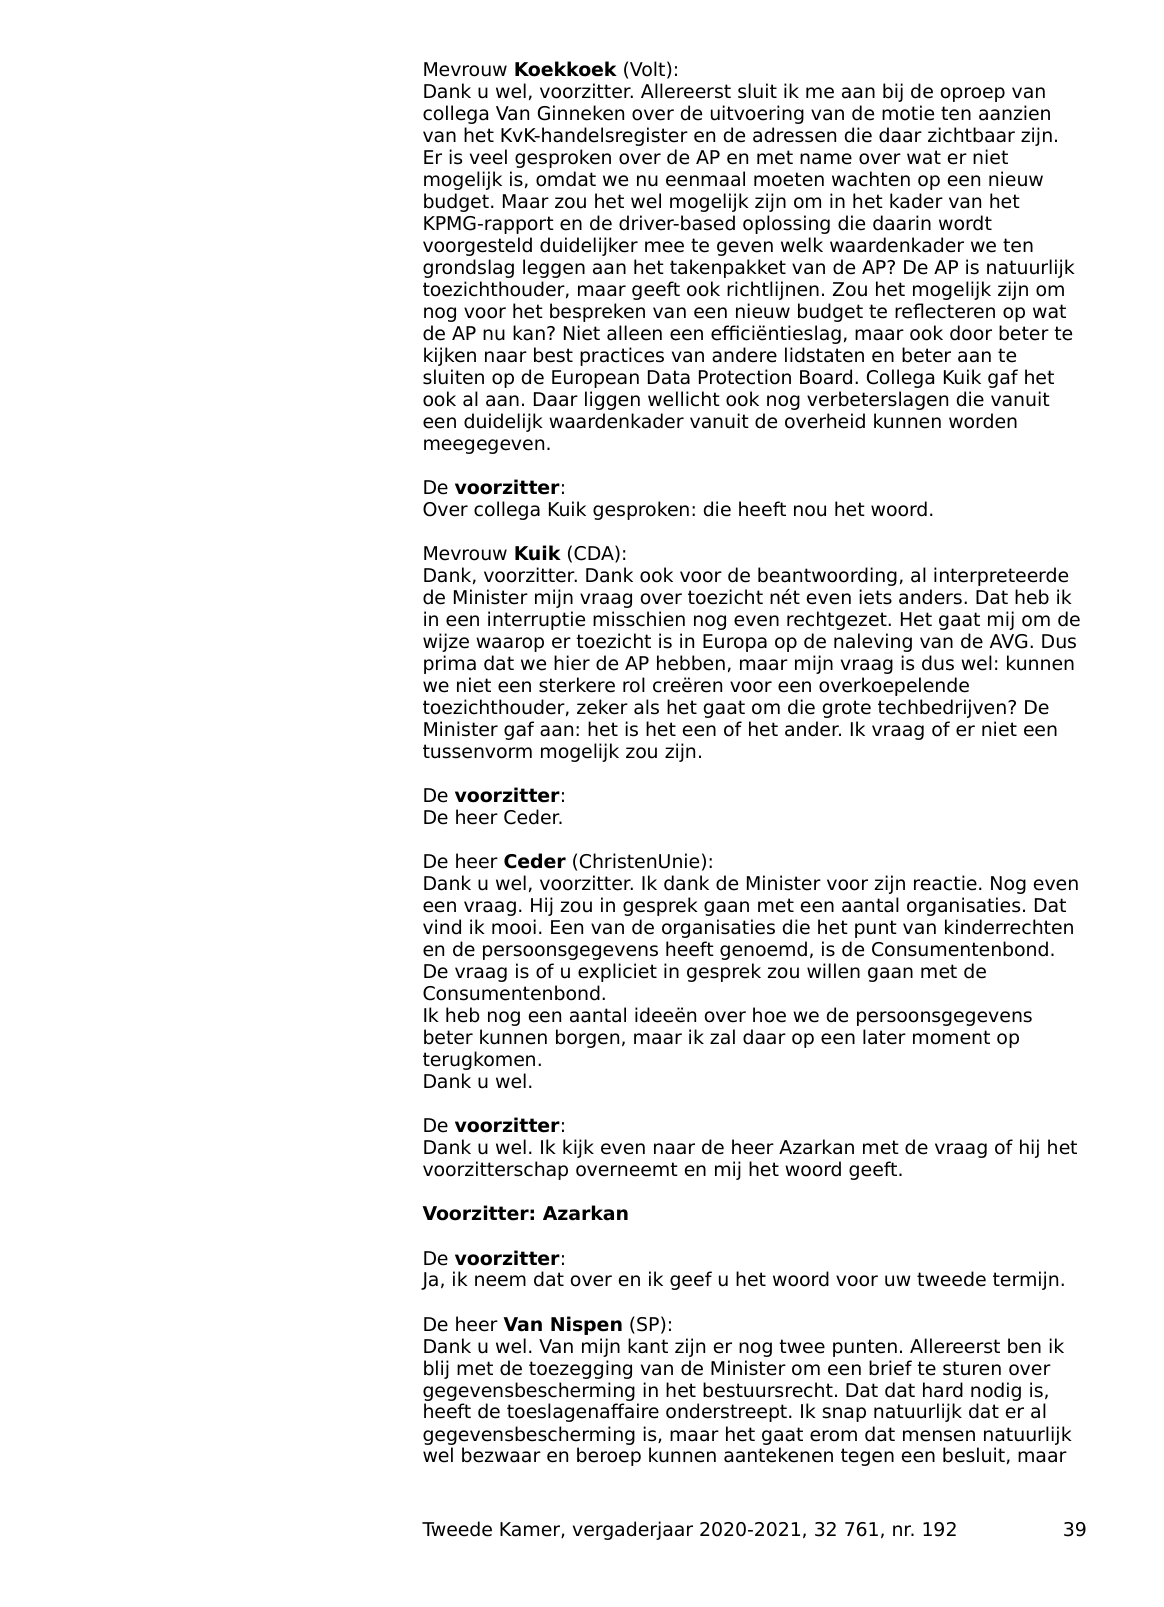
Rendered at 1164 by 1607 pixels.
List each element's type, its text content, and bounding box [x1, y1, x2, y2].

text Ik heb nog een aantal ideeën over hoe we de persoonsgegevens beter kunnen borgen, maar ik zal daar op een later moment op terugkomen. [422, 1005, 1087, 1071]
text Dank u wel. Van mijn kant zijn er nog twee punten. Allereerst ben ik blij met de toezegging van de Minister om een brief te sturen over gegevensbescherming in het bestuursrecht. Dat dat hard nodig is, heeft de toeslagenaffaire onderstreept. Ik snap natuurlijk dat er al gegevensbescherming is, maar het gaat erom dat mensen natuurlijk wel bezwaar en beroep kunnen aantekenen tegen een besluit, maar [422, 1336, 1087, 1467]
text De voorzitter: [422, 1247, 1087, 1269]
subtitle Voorzitter: Azarkan [422, 1203, 1087, 1225]
text Dank, voorzitter. Dank ook voor de beantwoording, al interpreteerde de Minister mijn vraag over toezicht nét even iets anders. Dat heb ik in een interruptie misschien nog even rechtgezet. Het gaat mij om de wijze waarop er toezicht is in Europa op de naleving van de AVG. Dus prima dat we hier de AP hebben, maar mijn vraag is dus wel: kunnen we niet een sterkere rol creëren voor een overkoepelende toezichthouder, zeker als het gaat om die grote techbedrijven? De Minister gaf aan: het is het een of het ander. Ik vraag of er niet een tussenvorm mogelijk zou zijn. [422, 565, 1087, 763]
text De heer Van Nispen (SP): [422, 1313, 1087, 1336]
text De heer Ceder (ChristenUnie): [422, 851, 1087, 873]
text De heer Ceder. [422, 807, 1087, 829]
text Dank u wel, voorzitter. Ik dank de Minister voor zijn reactie. Nog even een vraag. Hij zou in gesprek gaan met een aantal organisaties. Dat vind ik mooi. Een van de organisaties die het punt van kinderrechten en de persoonsgegevens heeft genoemd, is de Consumentenbond. De vraag is of u expliciet in gesprek zou willen gaan met de Consumentenbond. [422, 873, 1087, 1005]
text De voorzitter: [422, 785, 1087, 807]
text De voorzitter: [422, 477, 1087, 499]
text Dank u wel. [422, 1071, 1087, 1093]
text Er is veel gesproken over de AP en met name over wat er niet mogelijk is, omdat we nu eenmaal moeten wachten op een nieuw budget. Maar zou het wel mogelijk zijn om in het kader van het KPMG-rapport en de driver-based oplossing die daarin wordt voorgesteld duidelijker mee te geven welk waardenkader we ten grondslag leggen aan het takenpakket van de AP? De AP is natuurlijk toezichthouder, maar geeft ook richtlijnen. Zou het mogelijk zijn om nog voor het bespreken van een nieuw budget te reflecteren op wat de AP nu kan? Niet alleen een efficiëntieslag, maar ook door beter te kijken naar best practices van andere lidstaten en beter aan te sluiten op de European Data Protection Board. Collega Kuik gaf het ook al aan. Daar liggen wellicht ook nog verbeterslagen die vanuit een duidelijk waardenkader vanuit de overheid kunnen worden meegegeven. [422, 147, 1087, 455]
text Over collega Kuik gesproken: die heeft nou het woord. [422, 499, 1087, 521]
text Dank u wel, voorzitter. Allereerst sluit ik me aan bij de oproep van collega Van Ginneken over de uitvoering van de motie ten aanzien van het KvK-handelsregister en de adressen die daar zichtbaar zijn. [422, 81, 1087, 147]
text De voorzitter: [422, 1115, 1087, 1137]
text Dank u wel. Ik kijk even naar de heer Azarkan met de vraag of hij het voorzitterschap overneemt en mij het woord geeft. [422, 1137, 1087, 1181]
text Mevrouw Kuik (CDA): [422, 543, 1087, 565]
text Mevrouw Koekkoek (Volt): [422, 59, 1087, 81]
text Ja, ik neem dat over en ik geef u het woord voor uw tweede termijn. [422, 1269, 1087, 1291]
